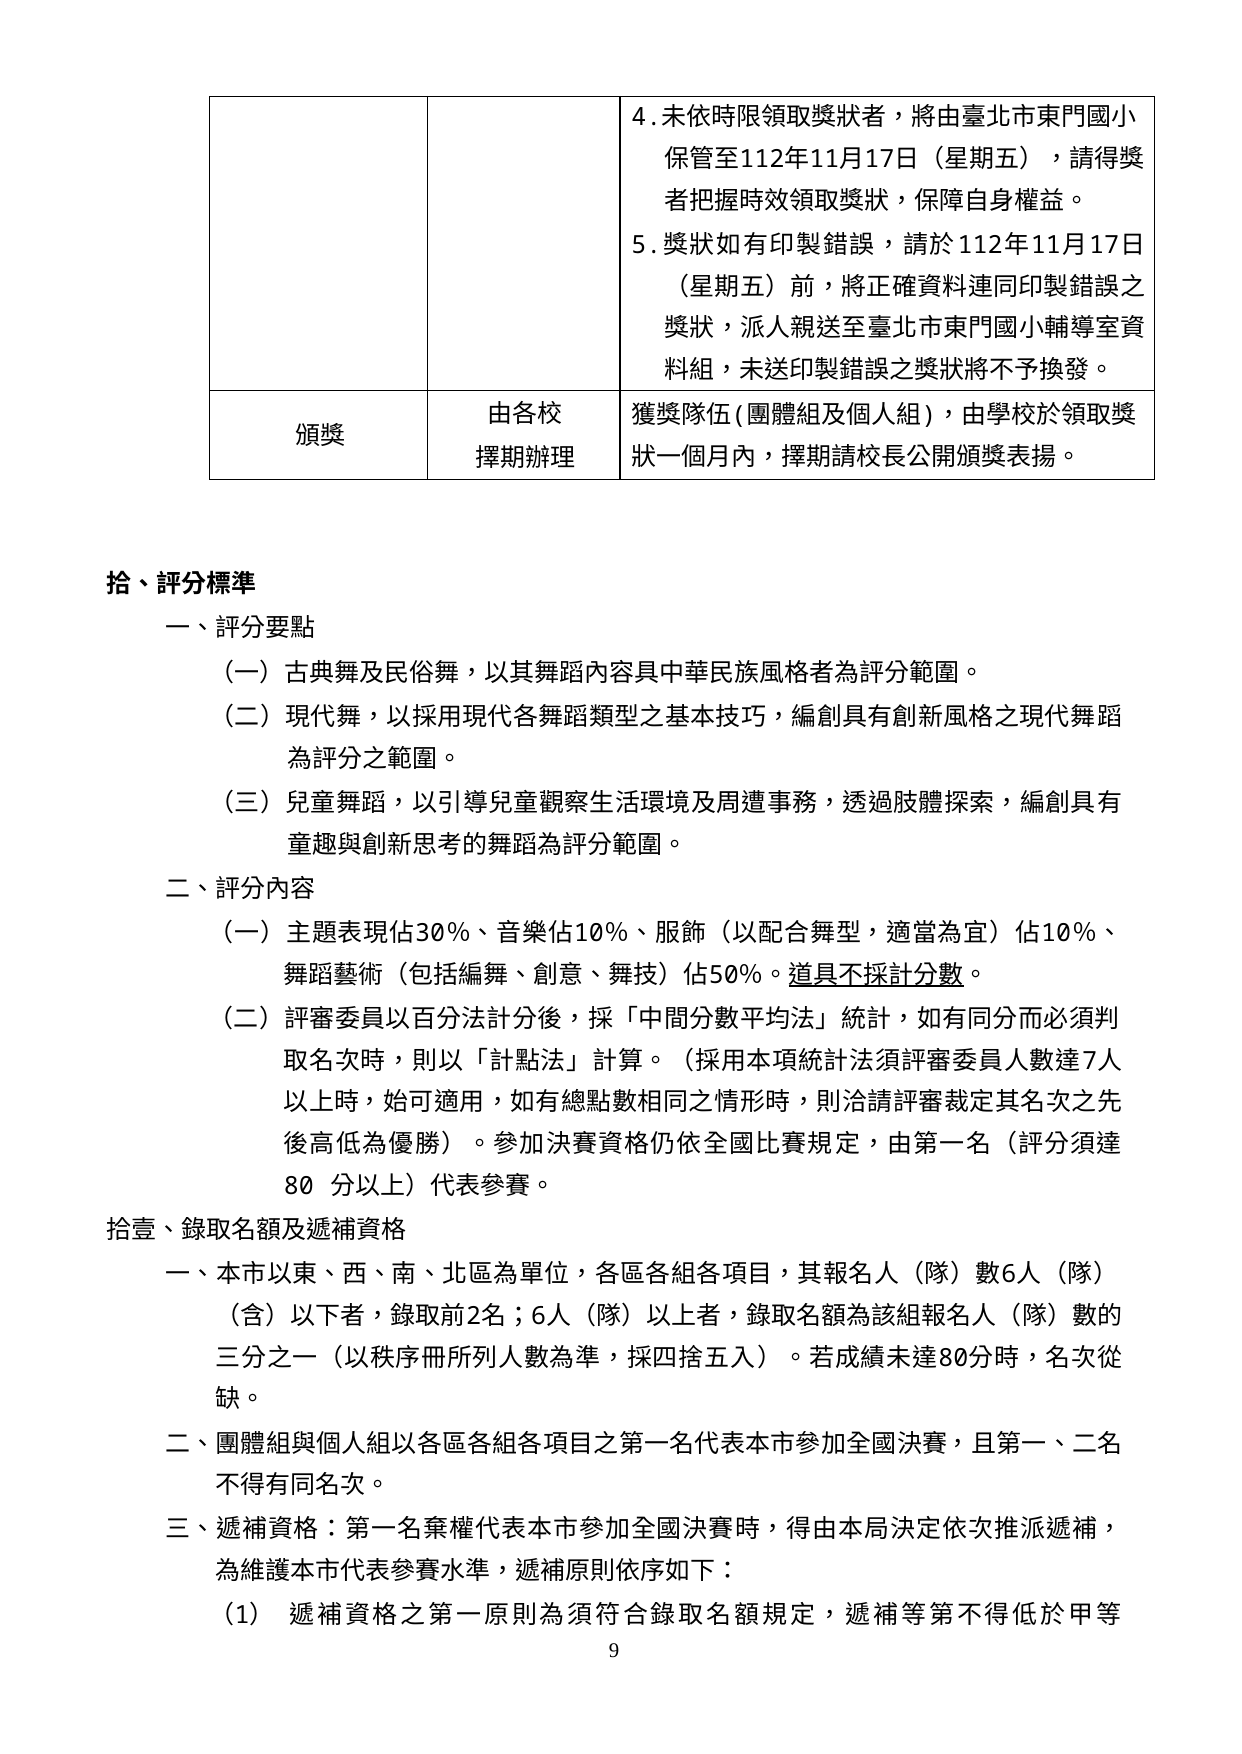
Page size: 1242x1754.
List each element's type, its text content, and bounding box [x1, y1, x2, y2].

table_cell 4.未依時限領取獎狀者，將由臺北市東門國小保管至112年11月17日（星期五），請得獎者把握時效領取獎狀，保障自身權益。 5.獎狀如有印製錯誤，請於112年11月17日（星期五）前，將正確資料連同印製錯誤之獎狀，派人親送至臺北市東門國小輔導室資料組，未送印製錯誤之獎狀將不予換發。 [621, 97, 1154, 390]
text 二、團體組與個人組以各區各組各項目之第一名代表本市參加全國決賽，且第一、二名，不得有同名次。 [165, 1423, 1122, 1501]
text 拾壹、錄取名額及遞補資格 [106, 1209, 1122, 1246]
text 一、本市以東、西、南、北區為單位，各區各組各項目，其報名人（隊）數6人（隊）（含）以下者，錄取前2名；6人（隊）以上者，錄取名額為該組報名人（隊）數的三分之一（以秩序冊所列人數為準，採四捨五入）。若成績未達80分時，名次從缺。 [165, 1254, 1122, 1415]
text 二、評分內容 [165, 868, 1122, 904]
text 三、遞補資格：第一名棄權代表本市參加全國決賽時，得由本局決定依次推派遞補，為維護本市代表參賽水準，遞補原則依序如下： [165, 1509, 1122, 1587]
list 遞補資格之第一原則為須符合錄取名額規定，遞補等第不得低於甲等 [209, 1595, 1122, 1631]
table_cell [428, 97, 619, 390]
text 一、評分要點 [165, 608, 1122, 644]
table_cell 獲獎隊伍(團體組及個人組)，由學校於領取獎狀一個月內，擇期請校長公開頒獎表揚。 [621, 391, 1154, 478]
table_cell [210, 97, 427, 390]
table_cell 由各校 擇期辦理 [428, 391, 619, 478]
table_cell 頒獎 [210, 391, 427, 478]
text （二）現代舞，以採用現代各舞蹈類型之基本技巧，編創具有創新風格之現代舞蹈為評分之範圍。 [209, 696, 1122, 774]
text （一）古典舞及民俗舞，以其舞蹈內容具中華民族風格者為評分範圍。 [209, 652, 1122, 688]
text （三）兒童舞蹈，以引導兒童觀察生活環境及周遭事務，透過肢體探索，編創具有童趣與創新思考的舞蹈為評分範圍。 [209, 782, 1122, 860]
text （二）評審委員以百分法計分後，採「中間分數平均法」統計，如有同分而必須判取名次時，則以「計點法」計算。（採用本項統計法須評審委員人數達7人以上時，始可適用，如有總點數相同之情形時，則洽請評審裁定其名次之先後高低為優勝）。參加決賽資格仍依全國比賽規定，由第一名（評分須達 80 分以上）代表參賽。 [208, 998, 1122, 1201]
text 拾、評分標準 [106, 564, 1125, 600]
text （一）主題表現佔30％、音樂佔10％、服飾（以配合舞型，適當為宜）佔10％、舞蹈藝術（包括編舞、創意、舞技）佔50％。道具不採計分數。 [208, 913, 1122, 991]
